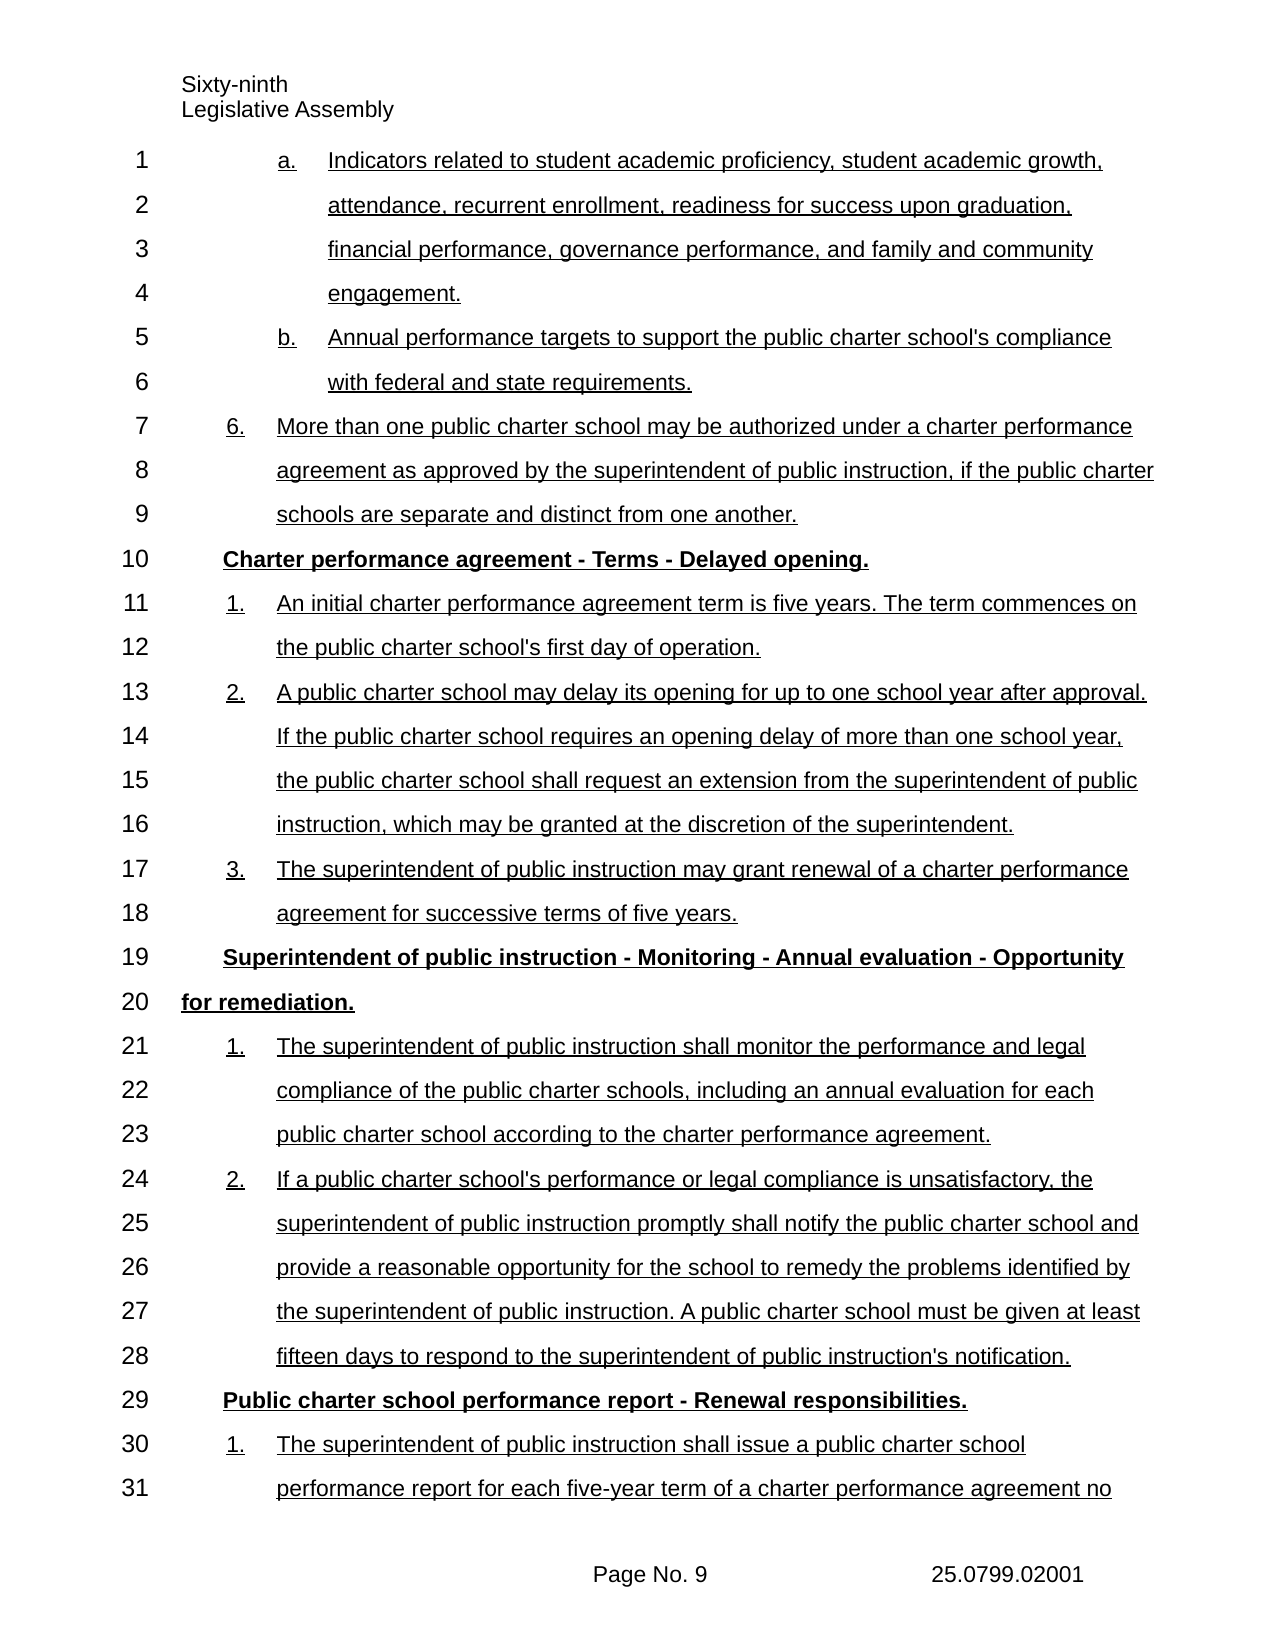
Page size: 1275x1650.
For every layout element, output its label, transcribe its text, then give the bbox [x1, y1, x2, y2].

text 3. The superintendent of public instruction may grant renewal of a charter performance agreement for successive terms of five years. [181, 842, 1154, 930]
text 2. If a public charter school's performance or legal compliance is unsatisfactory, the superintendent of public instruction promptly shall notify the public charter school and provide a reasonable opportunity for the school to remedy the problems identified by the superintendent of public instruction. A public charter school must be given at least fifteen days to respond to the superintendent of public instruction's notification. [181, 1152, 1154, 1373]
subtitle Superintendent of public instruction - Monitoring - Annual evaluation - Opportunity for remediation. [181, 930, 1154, 1019]
subtitle Public charter school performance report - Renewal responsibilities. [181, 1373, 1154, 1417]
text 2. A public charter school may delay its opening for up to one school year after approval. If the public charter school requires an opening delay of more than one school year, the public charter school shall request an extension from the superintendent of public instruction, which may be granted at the discretion of the superintendent. [181, 664, 1154, 842]
text b. Annual performance targets to support the public charter school's compliance with federal and state requirements. [181, 310, 1154, 399]
text 6. More than one public charter school may be authorized under a charter performance agreement as approved by the superintendent of public instruction, if the public charter schools are separate and distinct from one another. [181, 399, 1154, 532]
text 1. The superintendent of public instruction shall issue a public charter school performance report for each five-year term of a charter performance agreement no [181, 1417, 1154, 1506]
subtitle Charter performance agreement - Terms - Delayed opening. [181, 532, 1154, 576]
text 1. An initial charter performance agreement term is five years. The term commences on the public charter school's first day of operation. [181, 576, 1154, 664]
text a. Indicators related to student academic proficiency, student academic growth, attendance, recurrent enrollment, readiness for success upon graduation, financial performance, governance performance, and family and community engagement. [181, 133, 1154, 310]
text 1. The superintendent of public instruction shall monitor the performance and legal compliance of the public charter schools, including an annual evaluation for each public charter school according to the charter performance agreement. [181, 1019, 1154, 1152]
